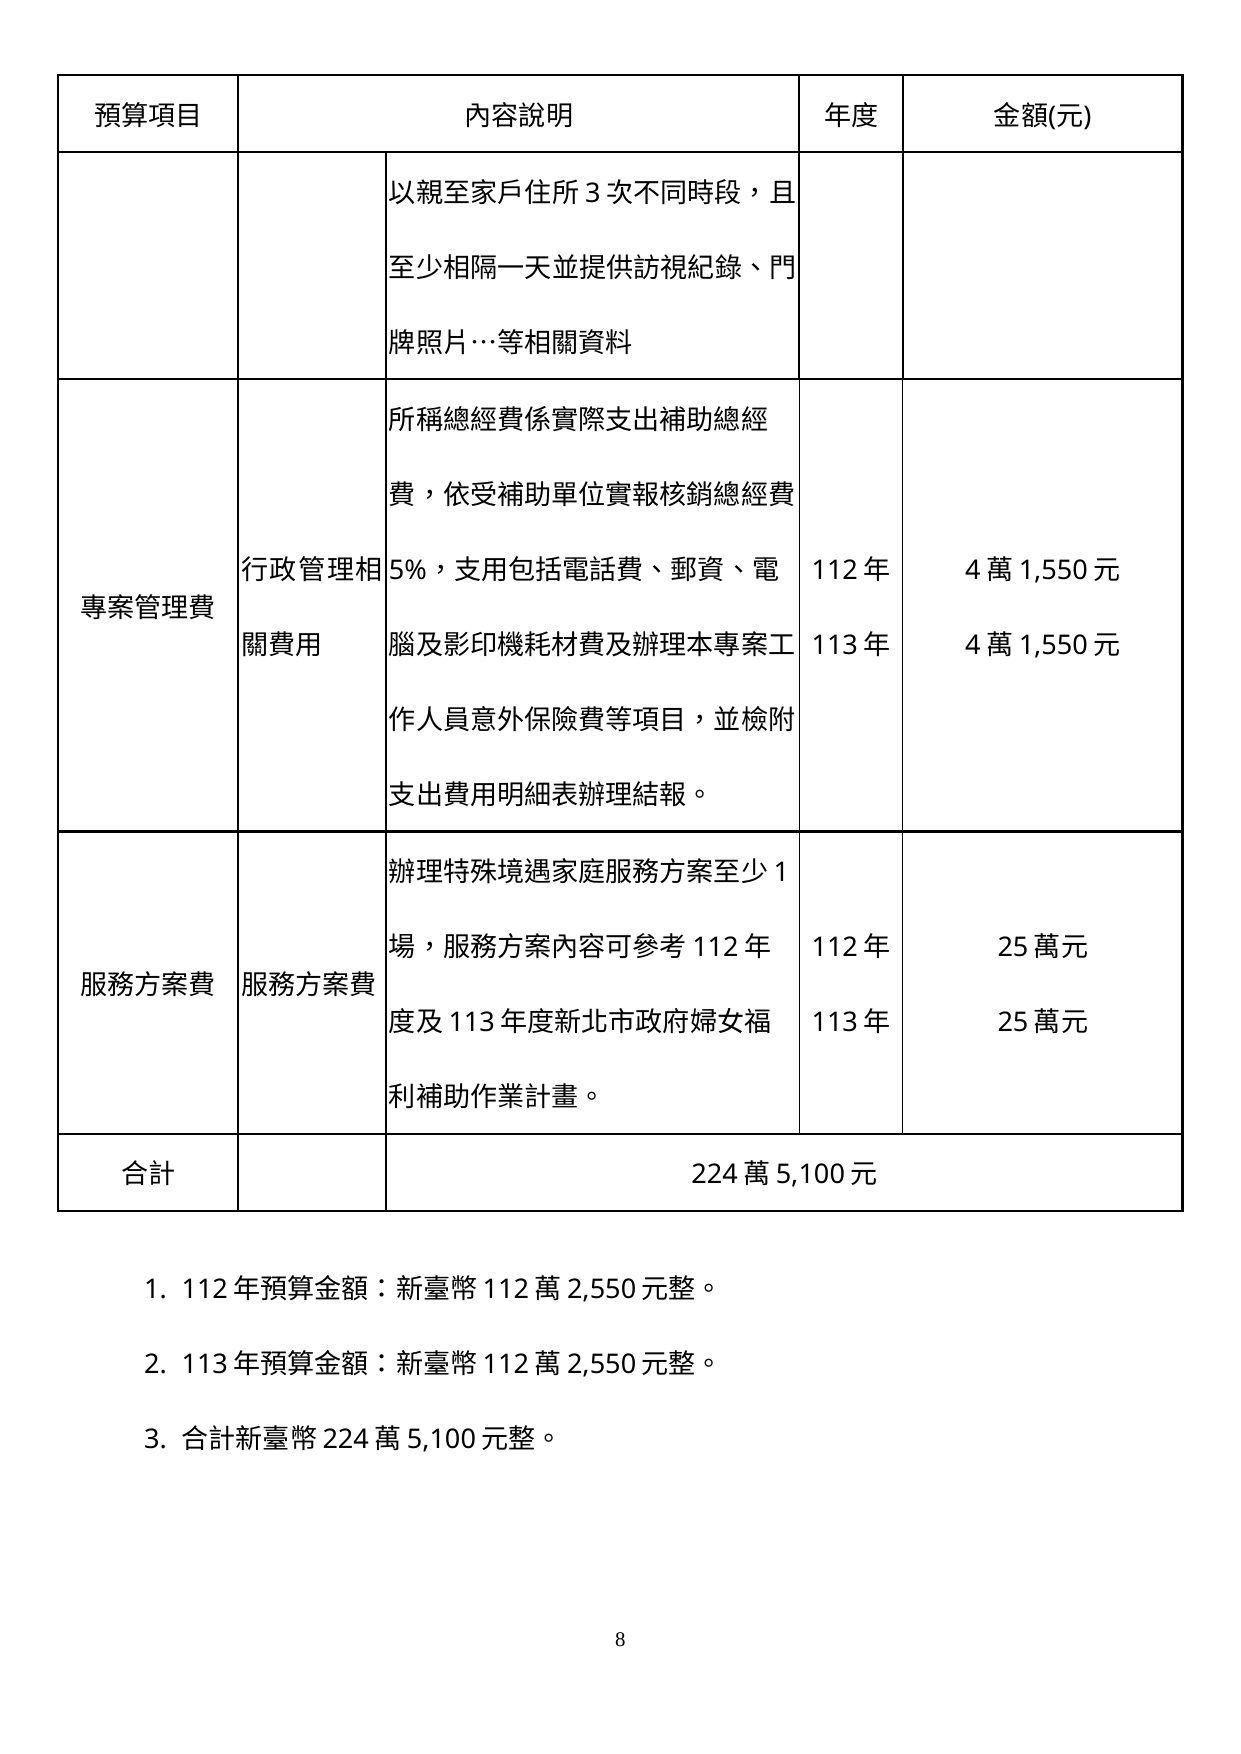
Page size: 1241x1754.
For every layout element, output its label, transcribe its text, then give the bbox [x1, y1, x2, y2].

table_cell [904, 153, 1181, 378]
table_cell [59, 153, 237, 378]
table_cell 專案管理費 [59, 380, 237, 830]
table_header 內容說明 [239, 76, 798, 151]
table_cell 服務方案費 [239, 833, 385, 1132]
table_cell 行政管理相關費用 [239, 380, 385, 830]
table_cell [800, 153, 902, 378]
table_header 年度 [800, 76, 902, 151]
table_cell 以親至家戶住所3次不同時段，且至少相隔一天並提供訪視紀錄、門牌照片…等相關資料 [387, 153, 798, 378]
table_cell 25萬元 25萬元 [903, 833, 1181, 1132]
table_cell 112年 113年 [800, 833, 902, 1132]
table_cell [239, 153, 385, 378]
table_header 預算項目 [59, 76, 237, 151]
table_cell [239, 1135, 385, 1209]
table_cell 辦理特殊境遇家庭服務方案至少1場，服務方案內容可參考112年度及113年度新北市政府婦女福利補助作業計畫。 [387, 833, 799, 1132]
table_cell 4萬1,550元 4萬1,550元 [903, 380, 1181, 830]
list 113年預算金額：新臺幣112萬2,550元整。 [144, 1324, 1134, 1399]
table_cell 合計 [59, 1135, 237, 1209]
list 112年預算金額：新臺幣112萬2,550元整。 [144, 1249, 1134, 1324]
table_cell 112年 113年 [800, 380, 902, 830]
table_cell 服務方案費 [59, 833, 237, 1132]
list 合計新臺幣224萬5,100元整。 [144, 1399, 1134, 1474]
table_cell 224萬5,100元 [387, 1135, 1181, 1209]
table_header 金額(元) [904, 76, 1181, 151]
table_cell 所稱總經費係實際支出補助總經費，依受補助單位實報核銷總經費5%，支用包括電話費、郵資、電腦及影印機耗材費及辦理本專案工作人員意外保險費等項目，並檢附支出費用明細表辦理結報。 [387, 380, 799, 830]
